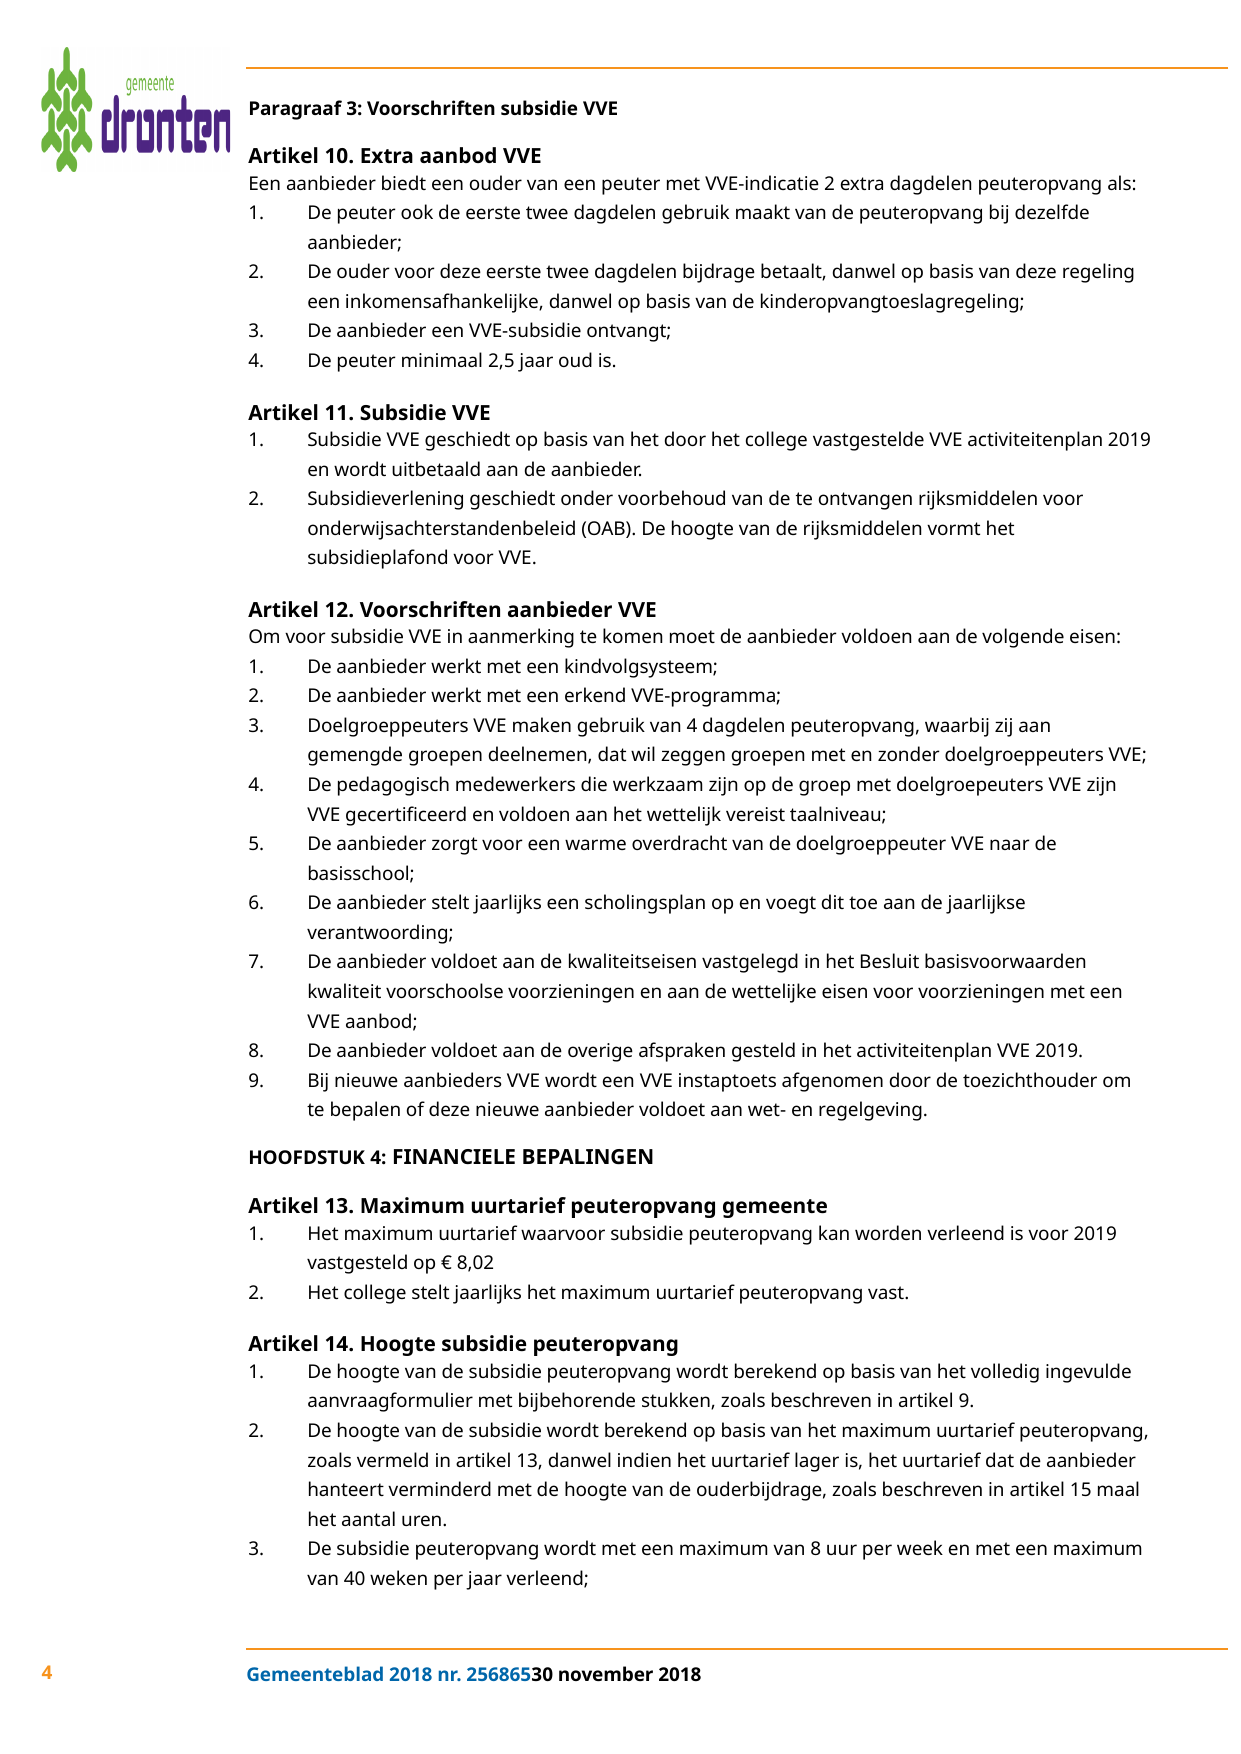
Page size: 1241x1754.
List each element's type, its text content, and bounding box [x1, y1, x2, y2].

picture [41, 47, 231, 172]
list De peuter ook de eerste twee dagdelen gebruik maakt van de peuteropvang bij dezelfde aanbieder; [248, 199, 1152, 255]
list De aanbieder voldoet aan de kwaliteitseisen vastgelegd in het Besluit basisvoorwaarden kwaliteit voorschoolse voorzieningen en aan de wettelijke eisen voor voorzieningen met een VVE aanbod; [248, 949, 1152, 1034]
list De aanbieder zorgt voor een warme overdracht van de doelgroeppeuter VVE naar de basisschool; [248, 830, 1152, 886]
list De aanbieder voldoet aan de overige afspraken gesteld in het activiteitenplan VVE 2019. [248, 1037, 1152, 1063]
text Artikel 10. Extra aanbod VVE [248, 141, 1152, 170]
list Doelgroeppeuters VVE maken gebruik van 4 dagdelen peuteropvang, waarbij zij aan gemengde groepen deelnemen, dat wil zeggen groepen met en zonder doelgroeppeuters VVE; [248, 712, 1152, 767]
list Het maximum uurtarief waarvoor subsidie peuteropvang kan worden verleend is voor 2019 vastgesteld op € 8,02 [248, 1220, 1152, 1275]
text Artikel 13. Maximum uurtarief peuteropvang gemeente [248, 1192, 1152, 1220]
text HOOFDSTUK 4: FINANCIELE BEPALINGEN [248, 1142, 1152, 1171]
list De ouder voor deze eerste twee dagdelen bijdrage betaalt, danwel op basis van deze regeling een inkomensafhankelijke, danwel op basis van de kinderopvangtoeslagregeling; [248, 258, 1152, 314]
text Om voor subsidie VVE in aanmerking te komen moet de aanbieder voldoen aan de volgende eisen: [248, 623, 1152, 649]
list De peuter minimaal 2,5 jaar oud is. [248, 347, 1152, 373]
list Het college stelt jaarlijks het maximum uurtarief peuteropvang vast. [248, 1279, 1152, 1305]
text Artikel 14. Hoogte subsidie peuteropvang [248, 1329, 1152, 1358]
list Subsidie VVE geschiedt op basis van het door het college vastgestelde VVE activiteitenplan 2019 en wordt uitbetaald aan de aanbieder. [248, 426, 1152, 481]
text Paragraaf 3: Voorschriften subsidie VVE [248, 95, 1152, 121]
list De hoogte van de subsidie peuteropvang wordt berekend op basis van het volledig ingevulde aanvraagformulier met bijbehorende stukken, zoals beschreven in artikel 9. [248, 1358, 1152, 1413]
list Subsidieverlening geschiedt onder voorbehoud van de te ontvangen rijksmiddelen voor onderwijsachterstandenbeleid (OAB). De hoogte van de rijksmiddelen vormt het subsidieplafond voor VVE. [248, 485, 1152, 570]
list De aanbieder stelt jaarlijks een scholingsplan op en voegt dit toe aan de jaarlijkse verantwoording; [248, 889, 1152, 945]
text Een aanbieder biedt een ouder van een peuter met VVE-indicatie 2 extra dagdelen peuteropvang als: [248, 170, 1152, 196]
list De hoogte van de subsidie wordt berekend op basis van het maximum uurtarief peuteropvang, zoals vermeld in artikel 13, danwel indien het uurtarief lager is, het uurtarief dat de aanbieder hanteert verminderd met de hoogte van de ouderbijdrage, zoals beschreven in artikel 15 maal het aantal uren. [248, 1417, 1152, 1532]
list De subsidie peuteropvang wordt met een maximum van 8 uur per week en met een maximum van 40 weken per jaar verleend; [248, 1536, 1152, 1591]
text Artikel 11. Subsidie VVE [248, 398, 1152, 426]
list De pedagogisch medewerkers die werkzaam zijn op de groep met doelgroepeuters VVE zijn VVE gecertificeerd en voldoen aan het wettelijk vereist taalniveau; [248, 771, 1152, 827]
text Artikel 12. Voorschriften aanbieder VVE [248, 595, 1152, 623]
list De aanbieder werkt met een erkend VVE-programma; [248, 682, 1152, 708]
list De aanbieder werkt met een kindvolgsysteem; [248, 653, 1152, 679]
list Bij nieuwe aanbieders VVE wordt een VVE instaptoets afgenomen door de toezichthouder om te bepalen of deze nieuwe aanbieder voldoet aan wet- en regelgeving. [248, 1067, 1152, 1122]
list De aanbieder een VVE-subsidie ontvangt; [248, 318, 1152, 343]
